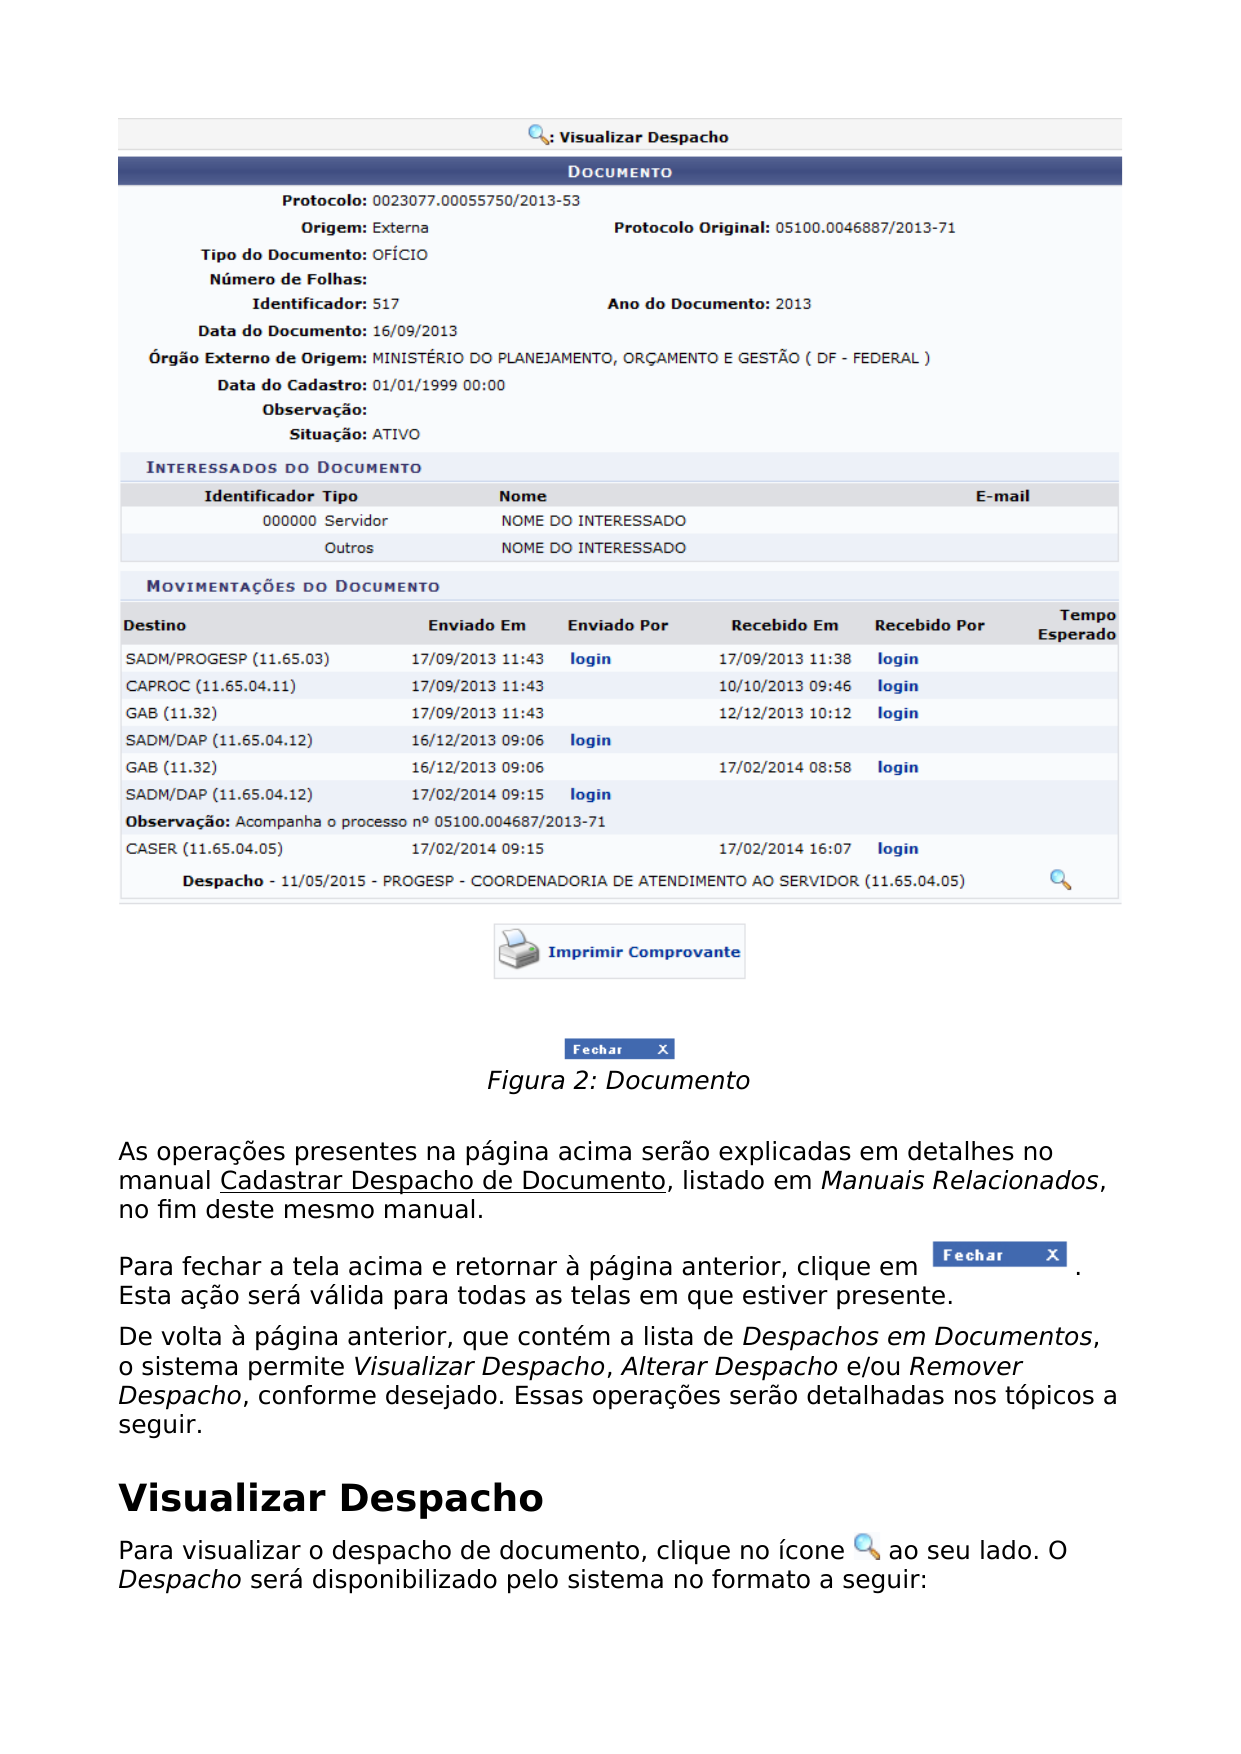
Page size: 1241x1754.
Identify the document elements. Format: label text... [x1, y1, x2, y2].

picture [853, 1532, 881, 1560]
text Para visualizar o despacho de documento, clique no ícone ao seu lado. O Despacho será disponibilizado pelo sistema no formato a seguir: [118, 1533, 1122, 1594]
picture [118, 118, 1123, 1067]
picture [927, 1237, 1075, 1275]
text Figura 2: Documento [118, 1067, 1122, 1096]
subtitle Visualizar Despacho [118, 1477, 1122, 1520]
text De volta à página anterior, que contém a lista de Despachos em Documentos, o sistema permite Visualizar Despacho, Alterar Despacho e/ou Remover Despacho, conforme desejado. Essas operações serão detalhadas nos tópicos a seguir. [118, 1322, 1122, 1439]
text Para fechar a tela acima e retornar à página anterior, clique em . Esta ação será válida para todas as telas em que estiver presente. [118, 1237, 1122, 1310]
text As operações presentes na página acima serão explicadas em detalhes no manual Cadastrar Despacho de Documento, listado em Manuais Relacionados, no fim deste mesmo manual. [118, 1137, 1122, 1225]
